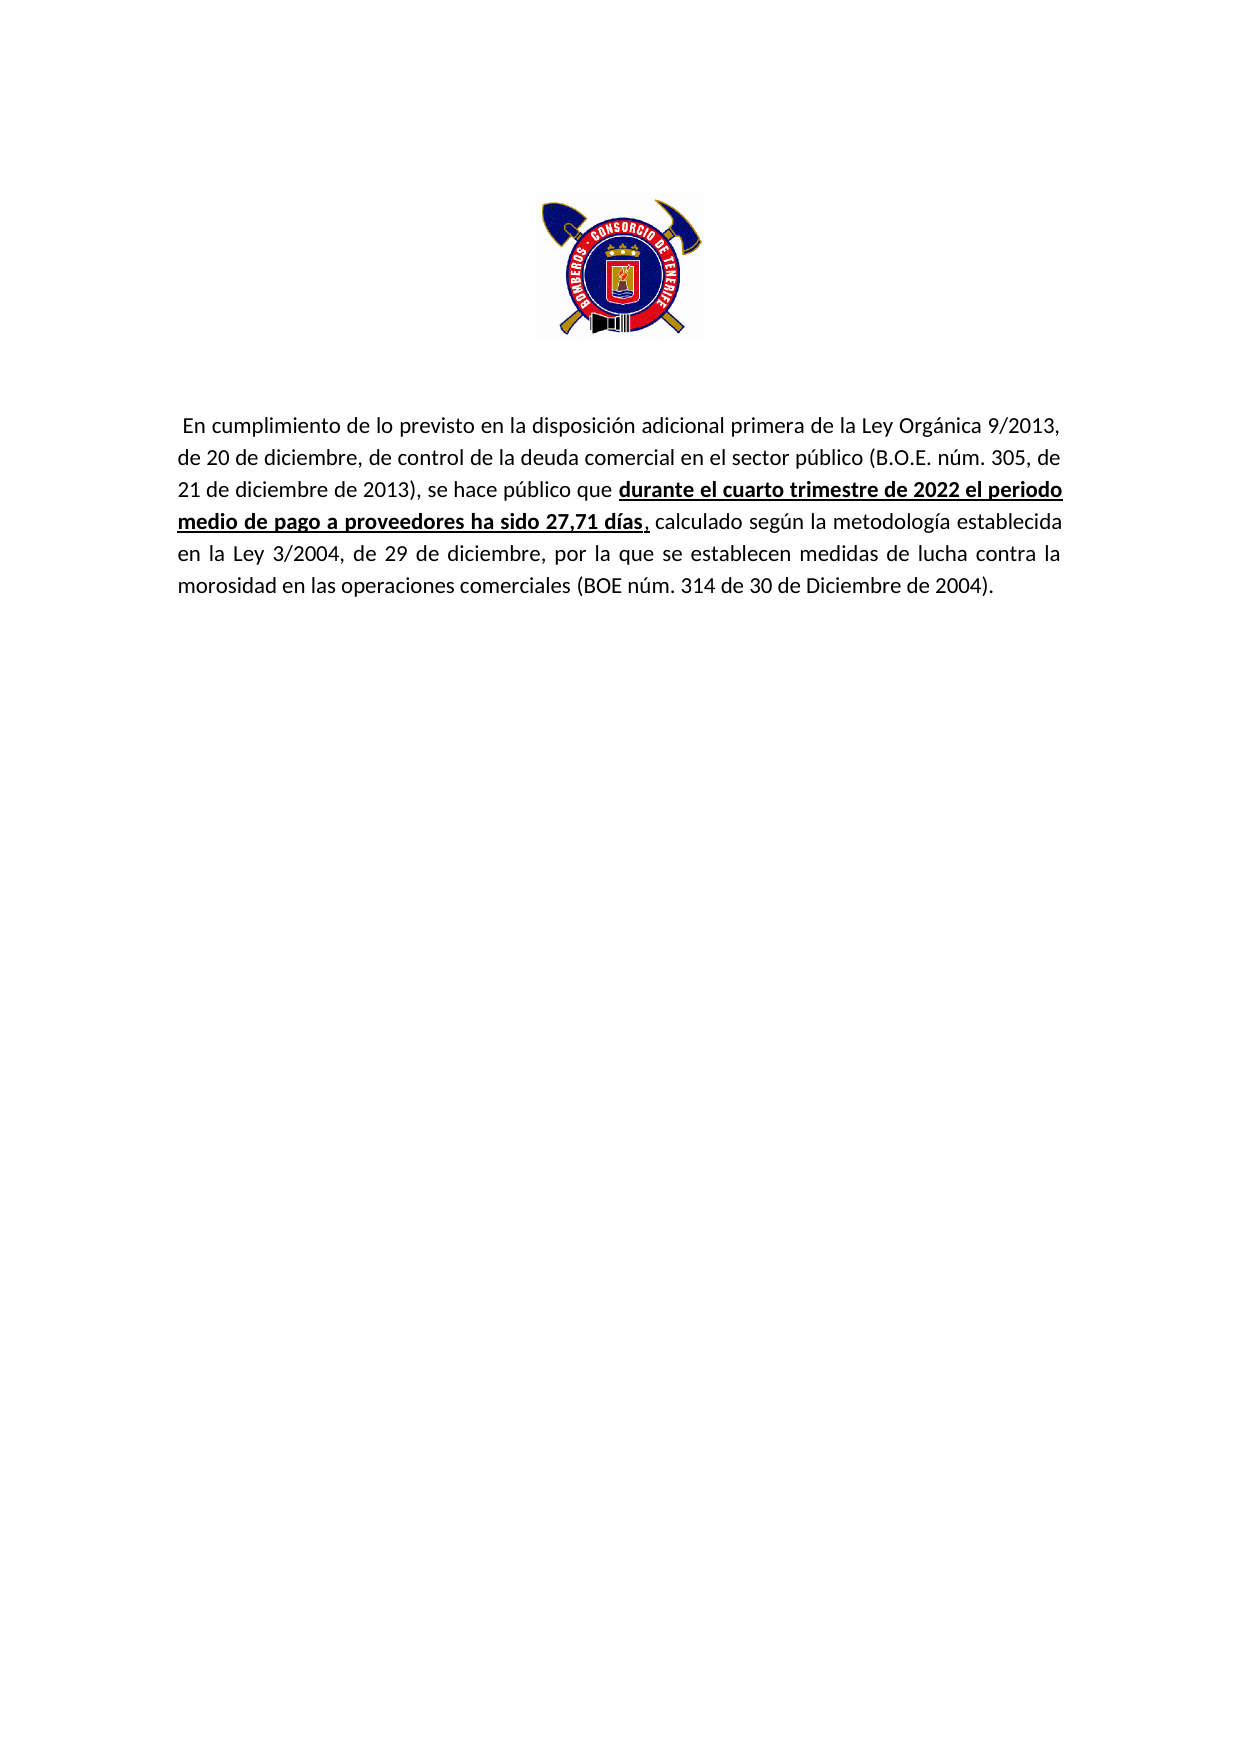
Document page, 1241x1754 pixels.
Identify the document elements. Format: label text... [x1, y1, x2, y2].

text En cumplimiento de lo previsto en la disposición adicional primera de la Ley Orgánica 9/2013, de 20 de diciembre, de control de la deuda comercial en el sector público (B.O.E. núm. 305, de 21 de diciembre de 2013), se hace público que durante el cuarto trimestre de 2022 el periodo medio de pago a proveedores ha sido 27,71 días, calculado según la metodología establecida en la Ley 3/2004, de 29 de diciembre, por la que se establecen medidas de lucha contra la morosidad en las operaciones comerciales (BOE núm. 314 de 30 de Diciembre de 2004). [177, 411, 1063, 600]
